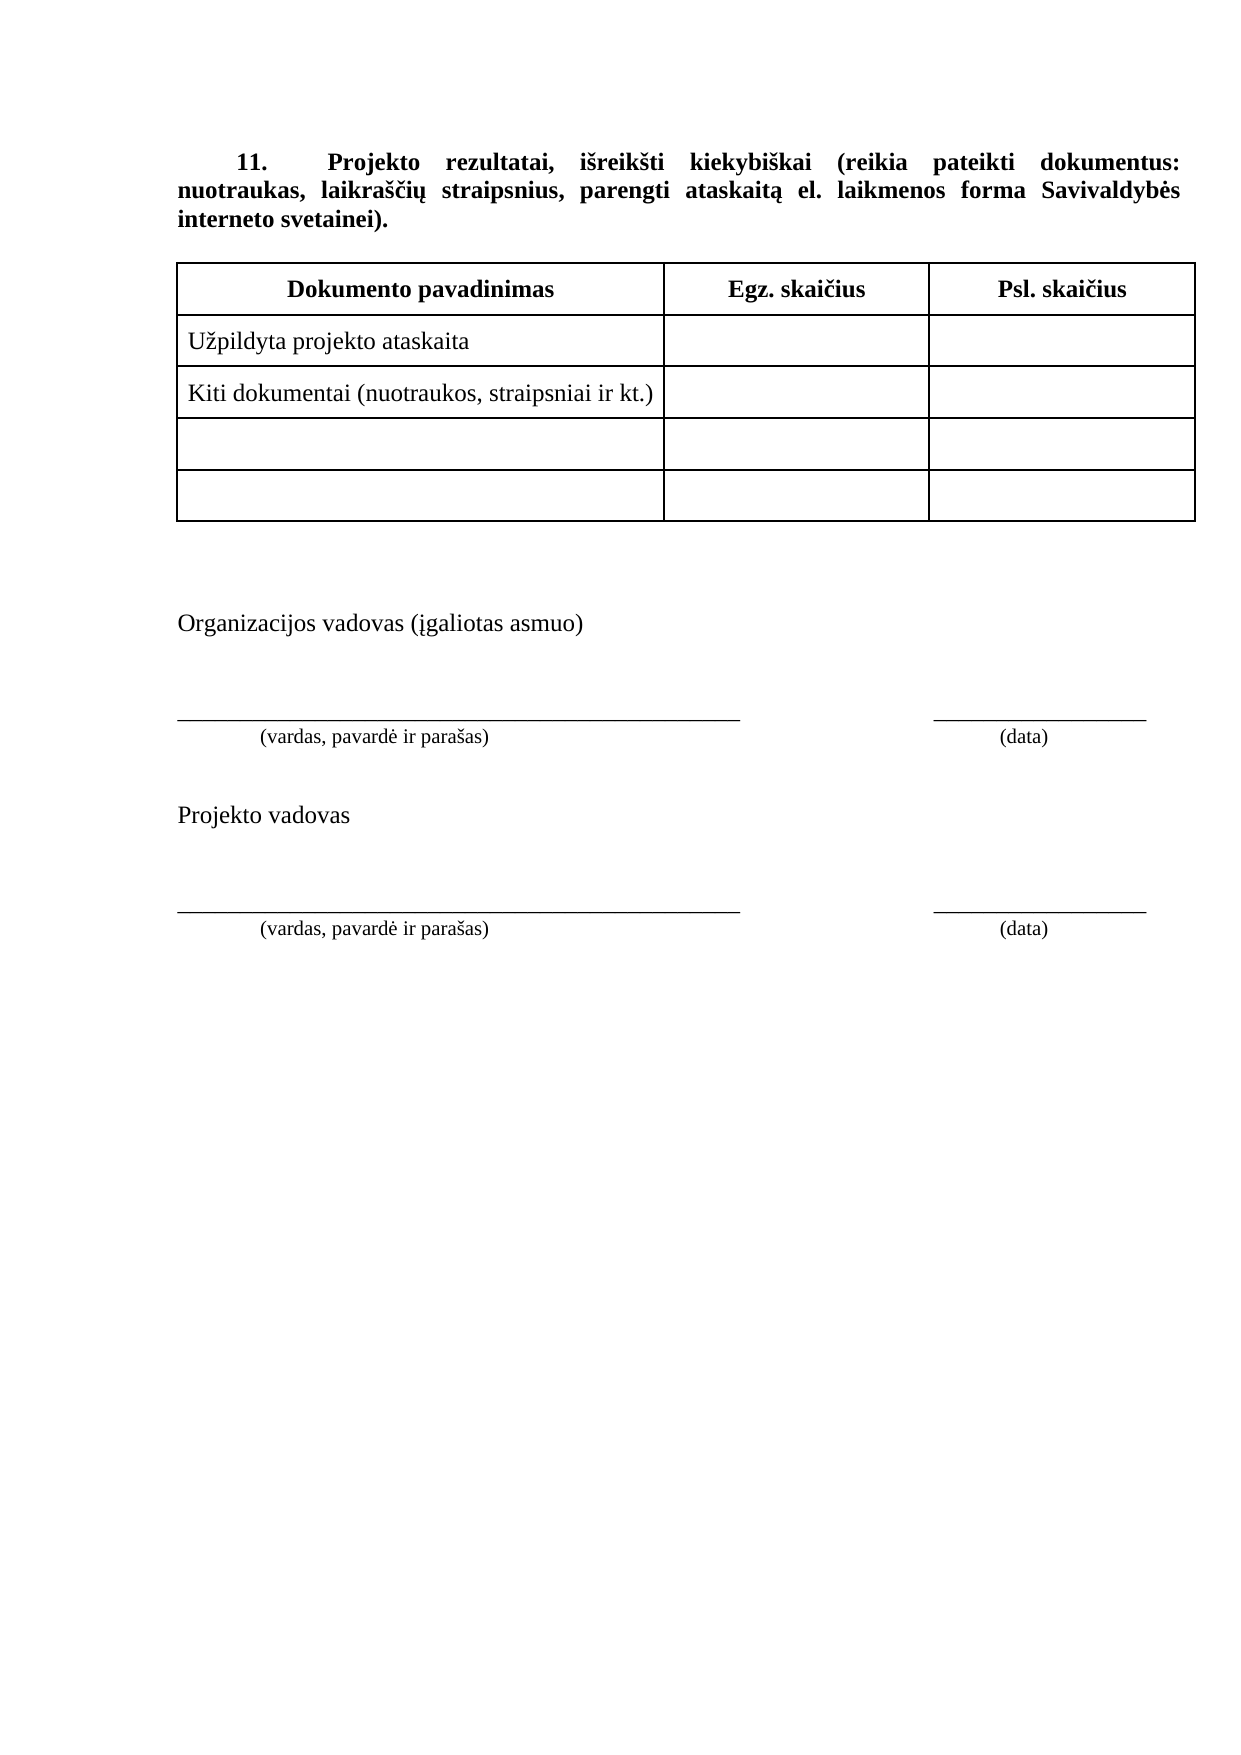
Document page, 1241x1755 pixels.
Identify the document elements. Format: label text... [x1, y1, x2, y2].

table_header Dokumento pavadinimas [178, 264, 663, 313]
table_cell Užpildyta projekto ataskaita [178, 316, 663, 365]
text 11. Projekto rezultatai, išreikšti kiekybiškai (reikia pateikti dokumentus: nuotraukas, laikraščių straipsnius, parengti ataskaitą el. laikmenos forma Savivaldybės interneto svetainei). [177, 147, 1181, 233]
table_header Egz. skaičius [665, 264, 928, 313]
table_cell [665, 471, 928, 520]
text (vardas, pavardė ir parašas) (data) [177, 723, 1181, 748]
table_cell [930, 471, 1194, 520]
table_cell [178, 419, 663, 468]
table_cell [930, 316, 1194, 365]
table_cell [178, 471, 663, 520]
table_cell [930, 419, 1194, 468]
table_cell [665, 367, 928, 417]
text _____________________________________________ _________________ [177, 695, 1181, 723]
table_cell [665, 419, 928, 468]
text _____________________________________________ _________________ [177, 887, 1181, 915]
table_header Psl. skaičius [930, 264, 1194, 313]
text Projekto vadovas [177, 800, 1181, 829]
text Organizacijos vadovas (įgaliotas asmuo) [177, 608, 1181, 637]
table_cell Kiti dokumentai (nuotraukos, straipsniai ir kt.) [178, 367, 663, 417]
table_cell [930, 367, 1194, 417]
text (vardas, pavardė ir parašas) (data) [177, 915, 1181, 939]
table_cell [665, 316, 928, 365]
